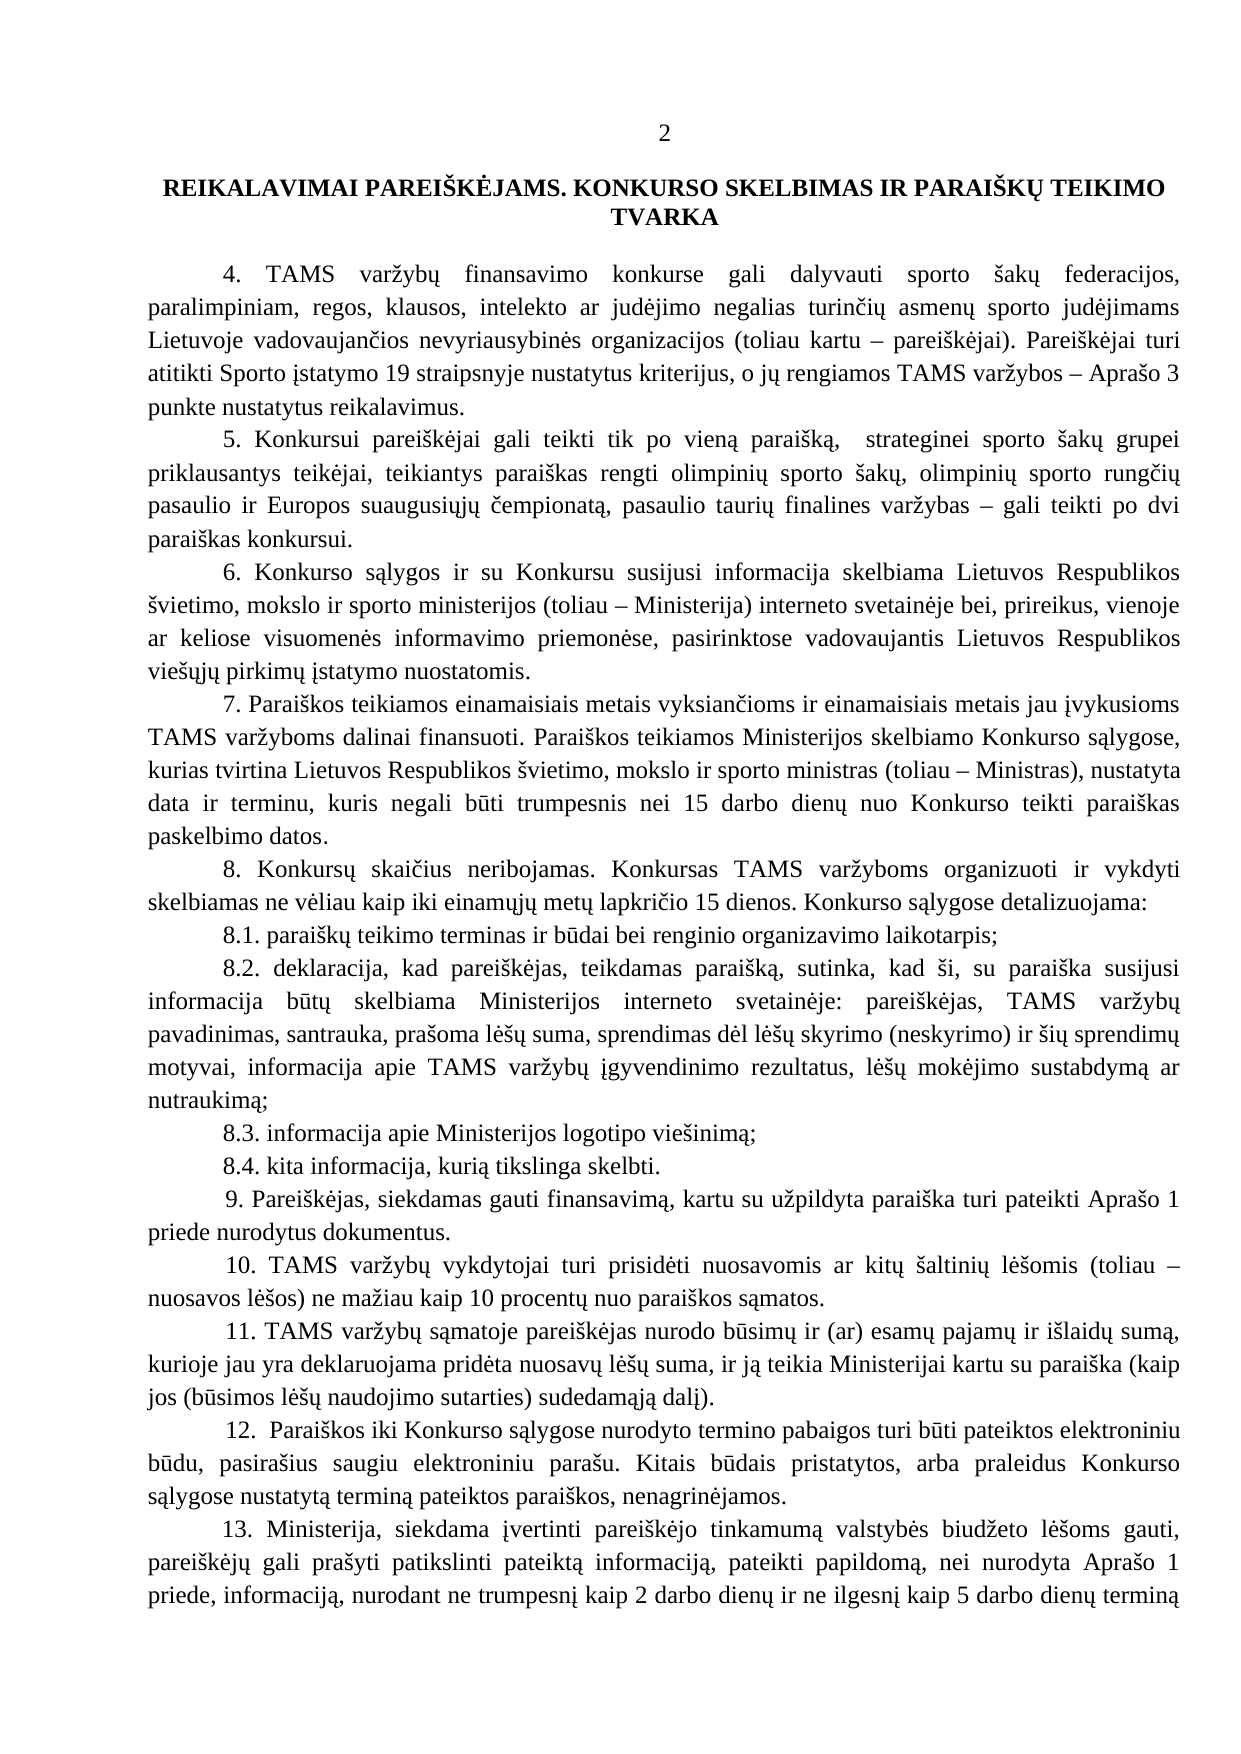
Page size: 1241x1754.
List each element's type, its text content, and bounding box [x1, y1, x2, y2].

text 11. TAMS varžybų sąmatoje pareiškėjas nurodo būsimų ir (ar) esamų pajamų ir išlaidų sumą, kurioje jau yra deklaruojama pridėta nuosavų lėšų suma, ir ją teikia Ministerijai kartu su paraiška (kaip jos (būsimos lėšų naudojimo sutarties) sudedamąją dalį). [148, 1316, 1181, 1411]
text 8.1. paraiškų teikimo terminas ir būdai bei renginio organizavimo laikotarpis; [148, 920, 1181, 949]
text 10. TAMS varžybų vykdytojai turi prisidėti nuosavomis ar kitų šaltinių lėšomis (toliau – nuosavos lėšos) ne mažiau kaip 10 procentų nuo paraiškos sąmatos. [148, 1250, 1181, 1312]
text 5. Konkursui pareiškėjai gali teikti tik po vieną paraišką, strateginei sporto šakų grupei priklausantys teikėjai, teikiantys paraiškas rengti olimpinių sporto šakų, olimpinių sporto rungčių pasaulio ir Europos suaugusiųjų čempionatą, pasaulio taurių finalines varžybas – gali teikti po dvi paraiškas konkursui. [148, 424, 1181, 552]
text 9. Pareiškėjas, siekdamas gauti finansavimą, kartu su užpildyta paraiška turi pateikti Aprašo 1 priede nurodytus dokumentus. [148, 1184, 1181, 1246]
text 12. Paraiškos iki Konkurso sąlygose nurodyto termino pabaigos turi būti pateiktos elektroniniu būdu, pasirašius saugiu elektroniniu parašu. Kitais būdais pristatytos, arba praleidus Konkurso sąlygose nustatytą terminą pateiktos paraiškos, nenagrinėjamos. [148, 1415, 1181, 1510]
text 13. Ministerija, siekdama įvertinti pareiškėjo tinkamumą valstybės biudžeto lėšoms gauti, pareiškėjų gali prašyti patikslinti pateiktą informaciją, pateikti papildomą, nei nurodyta Aprašo 1 priede, informaciją, nurodant ne trumpesnį kaip 2 darbo dienų ir ne ilgesnį kaip 5 darbo dienų terminą [148, 1514, 1181, 1609]
text 8.3. informacija apie Ministerijos logotipo viešinimą; [148, 1118, 1181, 1147]
text 8. Konkursų skaičius neribojamas. Konkursas TAMS varžyboms organizuoti ir vykdyti skelbiamas ne vėliau kaip iki einamųjų metų lapkričio 15 dienos. Konkurso sąlygose detalizuojama: [148, 854, 1181, 916]
text 4. TAMS varžybų finansavimo konkurse gali dalyvauti sporto šakų federacijos, paralimpiniam, regos, klausos, intelekto ar judėjimo negalias turinčių asmenų sporto judėjimams Lietuvoje vadovaujančios nevyriausybinės organizacijos (toliau kartu – pareiškėjai). Pareiškėjai turi atitikti Sporto įstatymo 19 straipsnyje nustatytus kriterijus, o jų rengiamos TAMS varžybos – Aprašo 3 punkte nustatytus reikalavimus. [148, 259, 1181, 420]
text 7. Paraiškos teikiamos einamaisiais metais vyksiančioms ir einamaisiais metais jau įvykusioms TAMS varžyboms dalinai finansuoti. Paraiškos teikiamos Ministerijos skelbiamo Konkurso sąlygose, kurias tvirtina Lietuvos Respublikos švietimo, mokslo ir sporto ministras (toliau – Ministras), nustatyta data ir terminu, kuris negali būti trumpesnis nei 15 darbo dienų nuo Konkurso teikti paraiškas paskelbimo datos. [148, 689, 1181, 850]
text 8.4. kita informacija, kurią tikslinga skelbti. [148, 1151, 1181, 1180]
text 8.2. deklaracija, kad pareiškėjas, teikdamas paraišką, sutinka, kad ši, su paraiška susijusi informacija būtų skelbiama Ministerijos interneto svetainėje: pareiškėjas, TAMS varžybų pavadinimas, santrauka, prašoma lėšų suma, sprendimas dėl lėšų skyrimo (neskyrimo) ir šių sprendimų motyvai, informacija apie TAMS varžybų įgyvendinimo rezultatus, lėšų mokėjimo sustabdymą ar nutraukimą; [148, 953, 1181, 1114]
text 6. Konkurso sąlygos ir su Konkursu susijusi informacija skelbiama Lietuvos Respublikos švietimo, mokslo ir sporto ministerijos (toliau – Ministerija) interneto svetainėje bei, prireikus, vienoje ar keliose visuomenės informavimo priemonėse, pasirinktose vadovaujantis Lietuvos Respublikos viešųjų pirkimų įstatymo nuostatomis. [148, 557, 1181, 684]
text REIKALAVIMAI PAREIŠKĖJAMS. KONKURSO SKELBIMAS IR PARAIŠKŲ TEIKIMO TVARKA [148, 173, 1181, 231]
